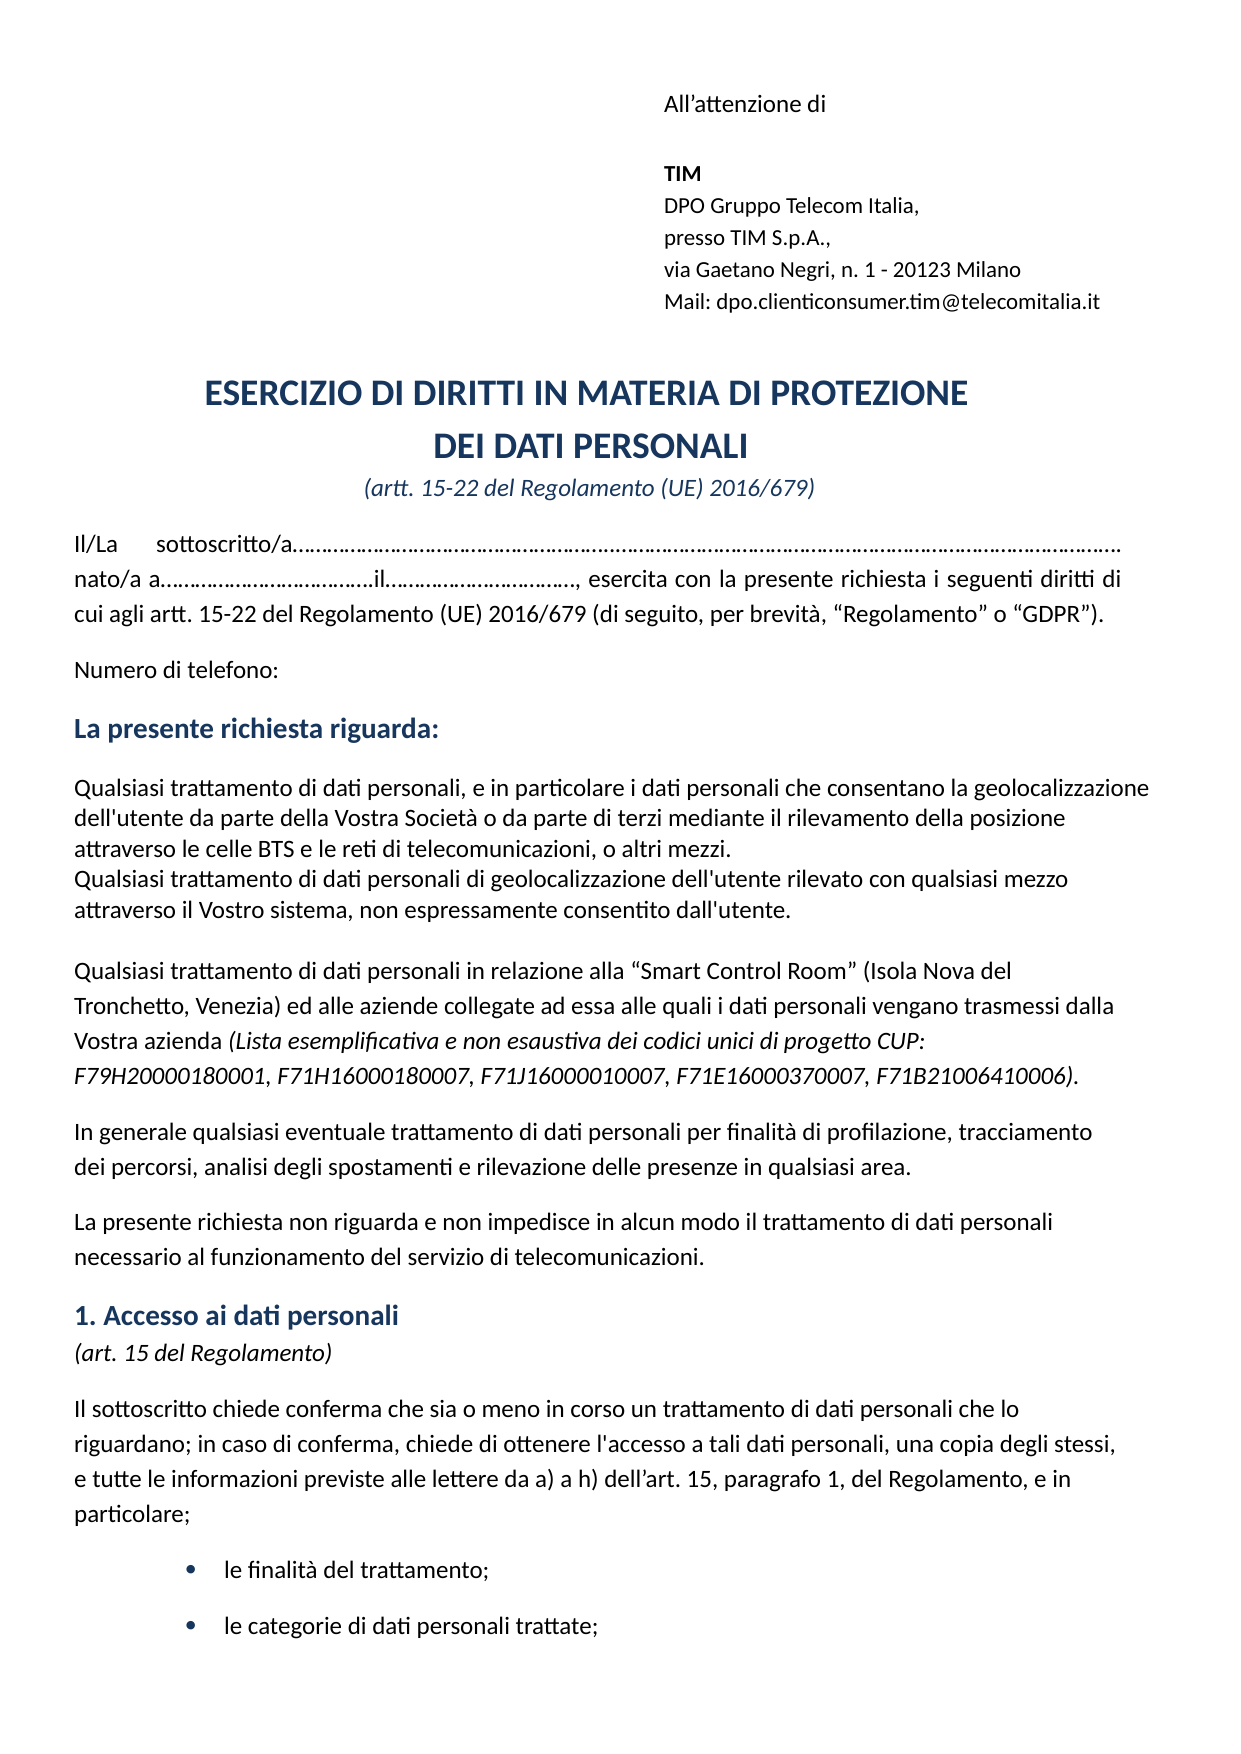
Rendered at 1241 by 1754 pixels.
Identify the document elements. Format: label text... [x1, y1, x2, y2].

text presso TIM S.p.A., [74, 223, 1122, 251]
text ESERCIZIO DI DIRITTI IN MATERIA DI PROTEZIONE DEI DATI PERSONALI (artt. 15-22 del Regolamento (UE) 2016/679) [59, 369, 1122, 503]
text La presente richiesta non riguarda e non impedisce in alcun modo il trattamento di dati personali necessario al funzionamento del servizio di telecomunicazioni. [74, 1206, 1122, 1272]
text Mail: dpo.clienticonsumer.tim@telecomitalia.it [74, 287, 1122, 348]
text via Gaetano Negri, n. 1 - 20123 Milano [74, 255, 1122, 283]
text Il/La sottoscritto/a………………………………………………..……………………………………………………………………………. nato/a a……………………………….il……………………………, esercita con la presente richiesta i seguenti diritti di cui agli artt. 15-22 del Regolamento (UE) 2016/679 (di seguito, per brevità, “Regolamento” o “GDPR”). [74, 528, 1122, 629]
text Il sottoscritto chiede conferma che sia o meno in corso un trattamento di dati personali che lo riguardano; in caso di conferma, chiede di ottenere l'accesso a tali dati personali, una copia degli stessi, e tutte le informazioni previste alle lettere da a) a h) dell’art. 15, paragrafo 1, del Regolamento, e in particolare; [74, 1393, 1122, 1529]
text In generale qualsiasi eventuale trattamento di dati personali per finalità di profilazione, tracciamento dei percorsi, analisi degli spostamenti e rilevazione delle presenze in qualsiasi area. [74, 1116, 1122, 1181]
list le finalità del trattamento; [186, 1554, 1152, 1584]
text Numero di telefono: [74, 654, 1122, 684]
text All’attenzione di [74, 89, 1122, 154]
text Qualsiasi trattamento di dati personali, e in particolare i dati personali che consentano la geolocalizzazione dell'utente da parte della Vostra Società o da parte di terzi mediante il rilevamento della posizione attraverso le celle BTS e le reti di telecomunicazioni, o altri mezzi. Qualsiasi trattamento di dati personali di geolocalizzazione dell'utente rilevato con qualsiasi mezzo attraverso il Vostro sistema, non espressamente consentito dall'utente. [74, 772, 1152, 955]
text 1. Accesso ai dati personali (art. 15 del Regolamento) [74, 1297, 1122, 1368]
text La presente richiesta riguarda: [74, 710, 1122, 746]
text DPO Gruppo Telecom Italia, [74, 191, 1122, 219]
list le categorie di dati personali trattate; [186, 1610, 1152, 1640]
text TIM [74, 159, 1122, 187]
text Qualsiasi trattamento di dati personali in relazione alla “Smart Control Room” (Isola Nova del Tronchetto, Venezia) ed alle aziende collegate ad essa alle quali i dati personali vengano trasmessi dalla Vostra azienda (Lista esemplificativa e non esaustiva dei codici unici di progetto CUP: F79H20000180001, F71H16000180007, F71J16000010007, F71E16000370007, F71B21006410006). [74, 955, 1122, 1090]
